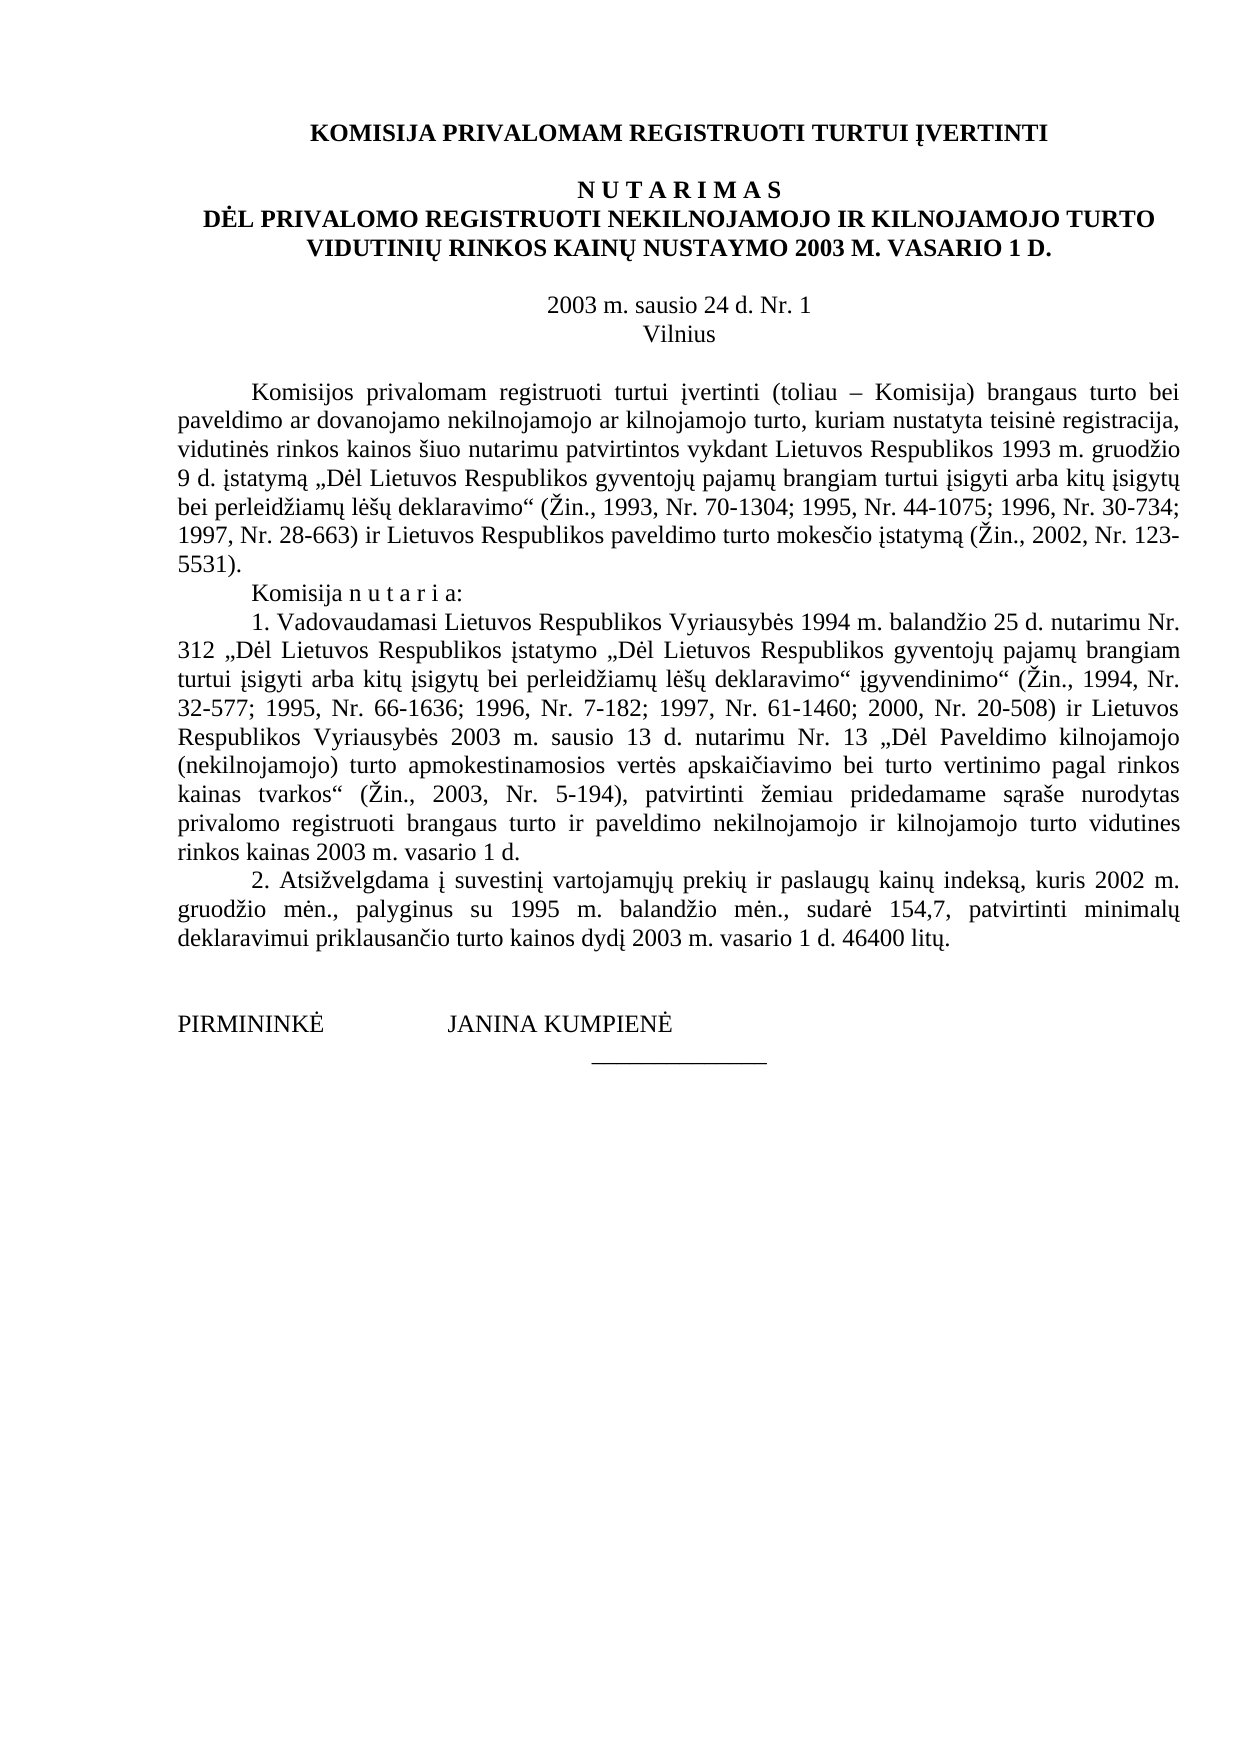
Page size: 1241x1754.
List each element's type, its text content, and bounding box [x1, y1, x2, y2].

text 1. Vadovaudamasi Lietuvos Respublikos Vyriausybės 1994 m. balandžio 25 d. nutarimu Nr. 312 „Dėl Lietuvos Respublikos įstatymo „Dėl Lietuvos Respublikos gyventojų pajamų brangiam turtui įsigyti arba kitų įsigytų bei perleidžiamų lėšų deklaravimo“ įgyvendinimo“ (Žin., 1994, Nr. 32-577; 1995, Nr. 66-1636; 1996, Nr. 7-182; 1997, Nr. 61-1460; 2000, Nr. 20-508) ir Lietuvos Respublikos Vyriausybės 2003 m. sausio 13 d. nutarimu Nr. 13 „Dėl Paveldimo kilnojamojo (nekilnojamojo) turto apmokestinamosios vertės apskaičiavimo bei turto vertinimo pagal rinkos kainas tvarkos“ (Žin., 2003, Nr. 5-194), patvirtinti žemiau pridedamame sąraše nurodytas privalomo registruoti brangaus turto ir paveldimo nekilnojamojo ir kilnojamojo turto vidutines rinkos kainas 2003 m. vasario 1 d. [177, 607, 1181, 866]
text Vilnius [177, 319, 1181, 348]
text N U T A R I M A S [177, 176, 1181, 204]
text ______________ [177, 1038, 1181, 1067]
text Komisijos privalomam registruoti turtui įvertinti (toliau – Komisija) brangaus turto bei paveldimo ar dovanojamo nekilnojamojo ar kilnojamojo turto, kuriam nustatyta teisinė registracija, vidutinės rinkos kainos šiuo nutarimu patvirtintos vykdant Lietuvos Respublikos 1993 m. gruodžio 9 d. įstatymą „Dėl Lietuvos Respublikos gyventojų pajamų brangiam turtui įsigyti arba kitų įsigytų bei perleidžiamų lėšų deklaravimo“ (Žin., 1993, Nr. 70-1304; 1995, Nr. 44-1075; 1996, Nr. 30-734; 1997, Nr. 28-663) ir Lietuvos Respublikos paveldimo turto mokesčio įstatymą (Žin., 2002, Nr. 123-5531). [177, 377, 1181, 578]
text 2003 m. sausio 24 d. Nr. 1 [177, 291, 1181, 319]
text DĖL PRIVALOMO REGISTRUOTI NEKILNOJAMOJO IR KILNOJAMOJO TURTO VIDUTINIŲ RINKOS KAINŲ NUSTAYMO 2003 M. VASARIO 1 D. [177, 204, 1181, 262]
text PIRMININKĖ JANINA KUMPIENĖ [177, 1009, 1181, 1038]
text 2. Atsižvelgdama į suvestinį vartojamųjų prekių ir paslaugų kainų indeksą, kuris 2002 m. gruodžio mėn., palyginus su 1995 m. balandžio mėn., sudarė 154,7, patvirtinti minimalų deklaravimui priklausančio turto kainos dydį 2003 m. vasario 1 d. 46400 litų. [177, 866, 1181, 952]
text KOMISIJA PRIVALOMAM REGISTRUOTI TURTUI ĮVERTINTI [177, 118, 1181, 147]
text Komisija nutaria: [177, 578, 1181, 607]
